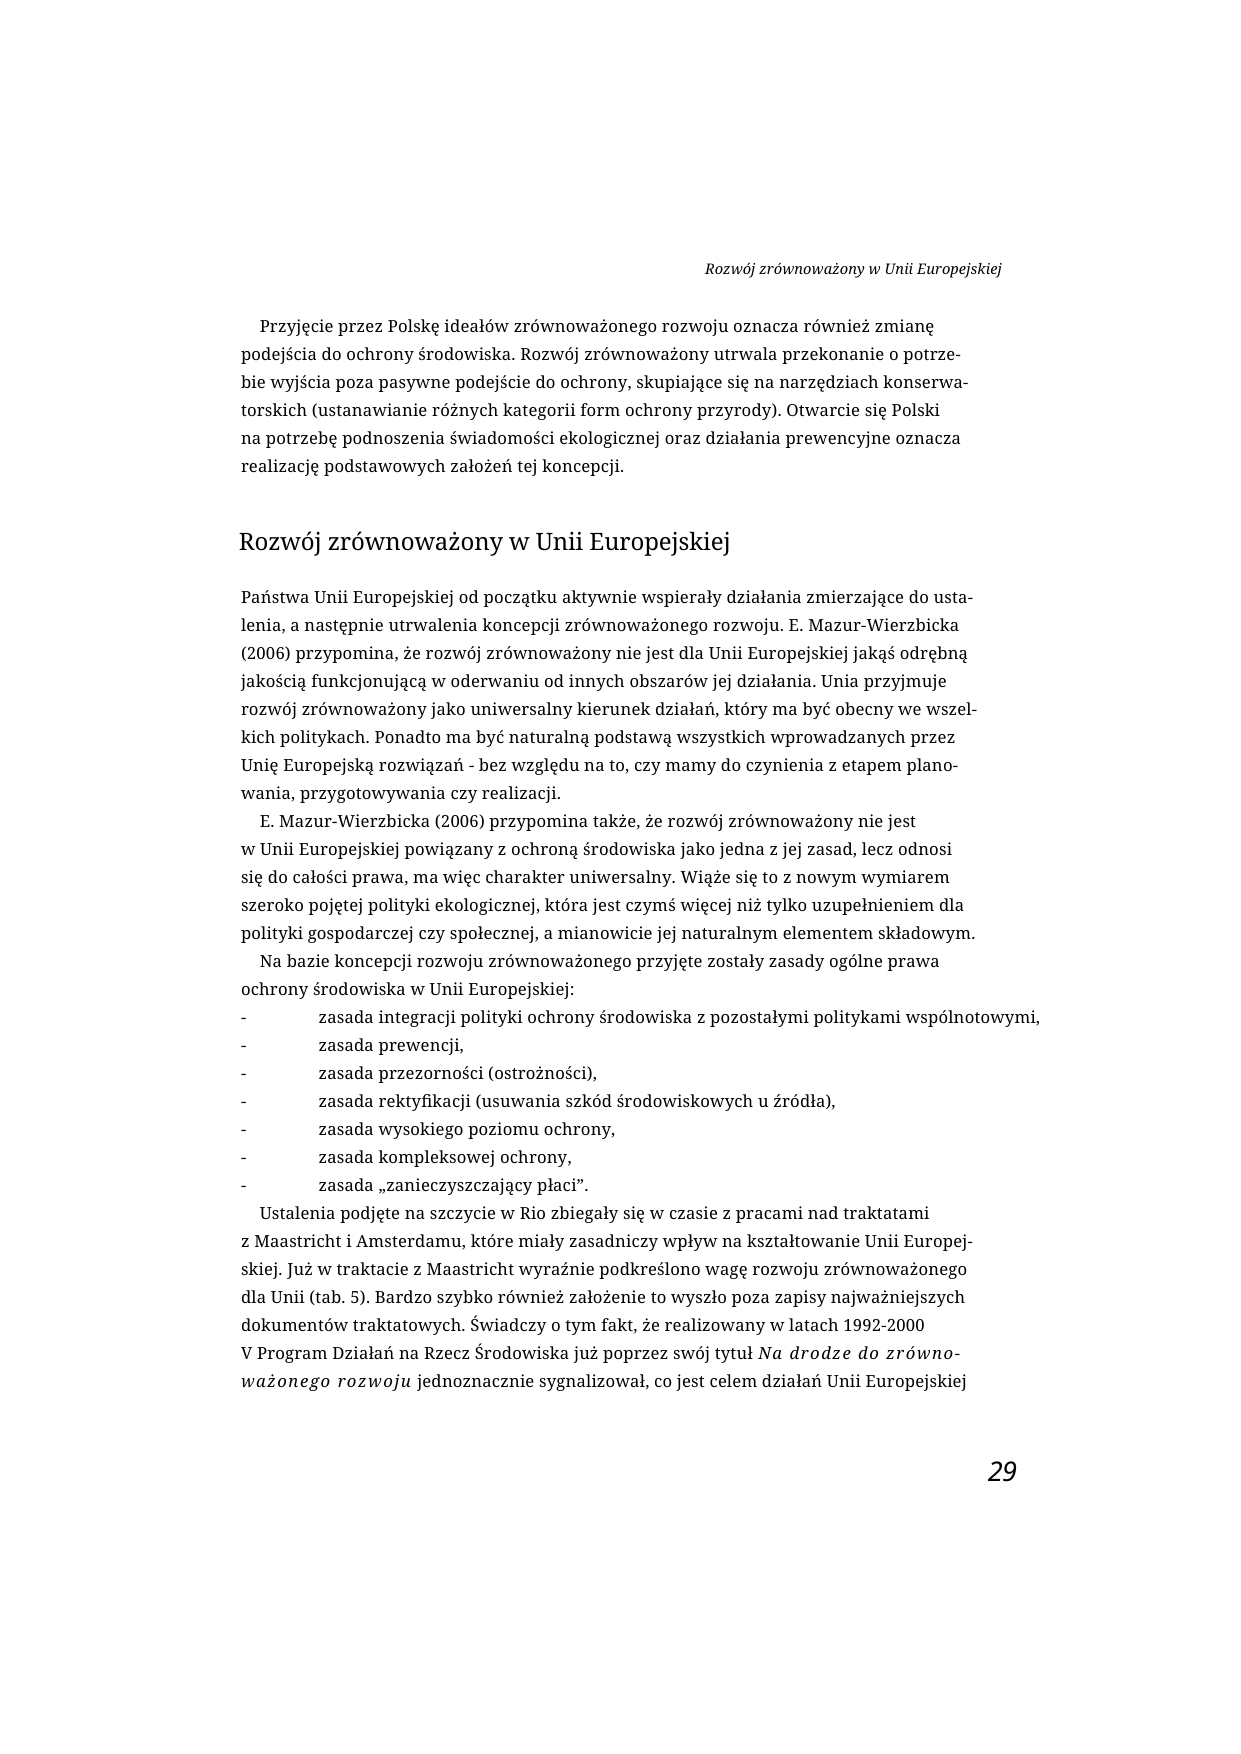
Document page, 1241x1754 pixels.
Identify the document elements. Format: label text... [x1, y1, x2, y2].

list zasada integracji polityki ochrony środowiska z pozostałymi politykami wspólnotowymi, [241, 1001, 1046, 1029]
text Państwa Unii Europejskiej od początku aktywnie wspierały działania zmierzające do usta- lenia, a następnie utrwalenia koncepcji zrównoważonego rozwoju. E. Mazur-Wierzbicka (2006) przypomina, że rozwój zrównoważony nie jest dla Unii Europejskiej jakąś odrębną jakością funkcjonującą w oderwaniu od innych obszarów jej działania. Unia przyjmuje rozwój zrównoważony jako uniwersalny kierunek działań, który ma być obecny we wszel- kich politykach. Ponadto ma być naturalną podstawą wszystkich wprowadzanych przez Unię Europejską rozwiązań - bez względu na to, czy mamy do czynienia z etapem plano- wania, przygotowywania czy realizacji. [241, 581, 979, 805]
text E. Mazur-Wierzbicka (2006) przypomina także, że rozwój zrównoważony nie jest w Unii Europejskiej powiązany z ochroną środowiska jako jedna z jej zasad, lecz odnosi się do całości prawa, ma więc charakter uniwersalny. Wiąże się to z nowym wymiarem szeroko pojętej polityki ekologicznej, która jest czymś więcej niż tylko uzupełnieniem dla polityki gospodarczej czy społecznej, a mianowicie jej naturalnym elementem składowym. [241, 805, 979, 945]
list zasada kompleksowej ochrony, [241, 1141, 1046, 1169]
text Przyjęcie przez Polskę ideałów zrównoważonego rozwoju oznacza również zmianę podejścia do ochrony środowiska. Rozwój zrównoważony utrwala przekonanie o potrze- bie wyjścia poza pasywne podejście do ochrony, skupiające się na narzędziach konserwa- torskich (ustanawianie różnych kategorii form ochrony przyrody). Otwarcie się Polski na potrzebę podnoszenia świadomości ekologicznej oraz działania prewencyjne oznacza realizację podstawowych założeń tej koncepcji. [241, 310, 979, 478]
text Rozwój zrównoważony w Unii Europejskiej [705, 263, 1002, 278]
subtitle Rozwój zrównoważony w Unii Europejskiej [239, 532, 1016, 556]
text 29 [988, 1460, 1018, 1487]
text Na bazie koncepcji rozwoju zrównoważonego przyjęte zostały zasady ogólne prawa ochrony środowiska w Unii Europejskiej: [241, 945, 979, 1001]
text Ustalenia podjęte na szczycie w Rio zbiegały się w czasie z pracami nad traktatami z Maastricht i Amsterdamu, które miały zasadniczy wpływ na kształtowanie Unii Europej- skiej. Już w traktacie z Maastricht wyraźnie podkreślono wagę rozwoju zrównoważonego dla Unii (tab. 5). Bardzo szybko również założenie to wyszło poza zapisy najważniejszych dokumentów traktatowych. Świadczy o tym fakt, że realizowany w latach 1992-2000 V Program Działań na Rzecz Środowiska już poprzez swój tytuł Na drodze do zrówno- ważonego rozwoju jednoznacznie sygnalizował, co jest celem działań Unii Europejskiej [241, 1197, 979, 1393]
list zasada rektyfikacji (usuwania szkód środowiskowych u źródła), [241, 1085, 1046, 1113]
list zasada przezorności (ostrożności), [241, 1057, 1046, 1085]
list zasada prewencji, [241, 1029, 1046, 1057]
list zasada „zanieczyszczający płaci”. [241, 1169, 1046, 1197]
list zasada wysokiego poziomu ochrony, [241, 1113, 1046, 1141]
